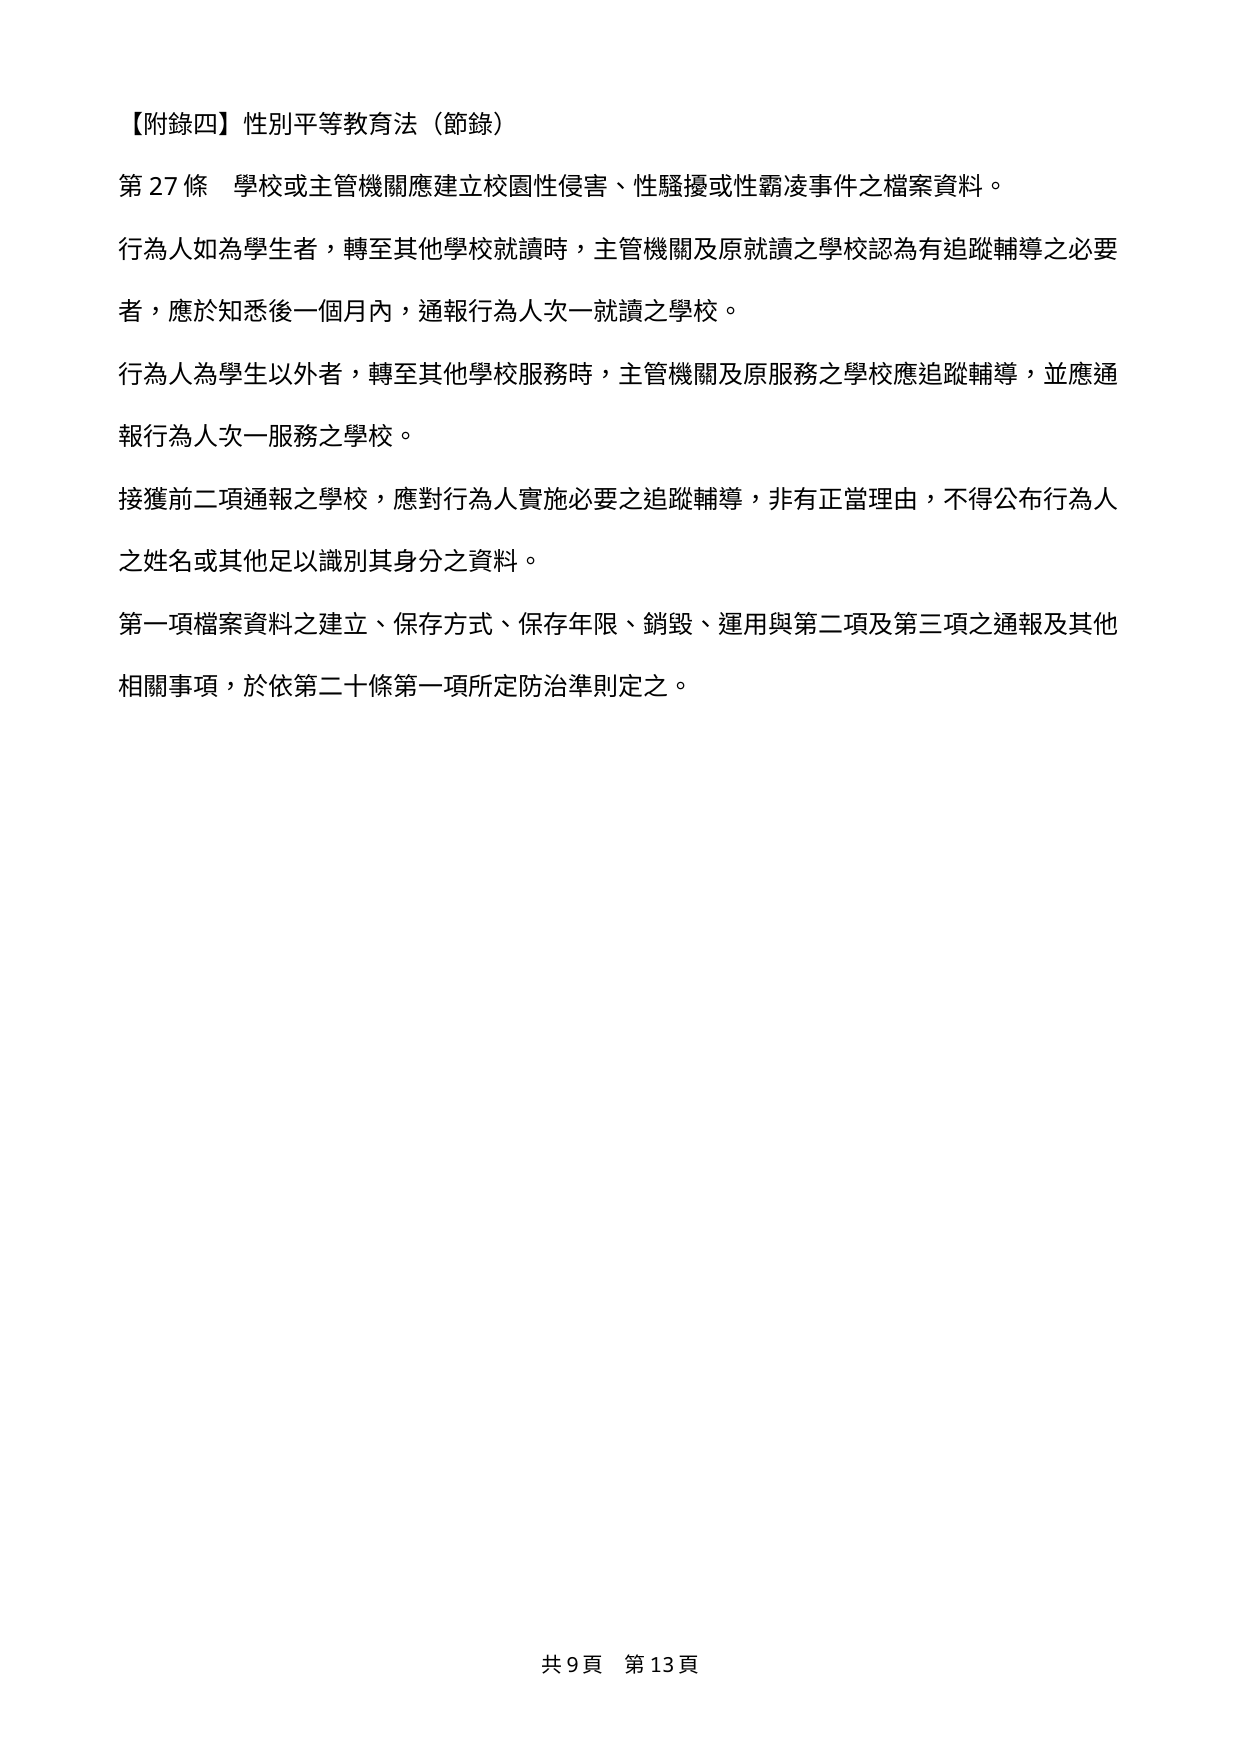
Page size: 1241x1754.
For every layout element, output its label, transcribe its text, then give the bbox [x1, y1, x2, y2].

text 接獲前二項通報之學校，應對行為人實施必要之追蹤輔導，非有正當理由，不得公布行為人之姓名或其他足以識別其身分之資料。 [118, 456, 1122, 581]
text 第一項檔案資料之建立、保存方式、保存年限、銷毀、運用與第二項及第三項之通報及其他相關事項，於依第二十條第一項所定防治準則定之。 [118, 581, 1122, 706]
text 行為人為學生以外者，轉至其他學校服務時，主管機關及原服務之學校應追蹤輔導，並應通報行為人次一服務之學校。 [118, 331, 1122, 456]
text 第27條 學校或主管機關應建立校園性侵害、性騷擾或性霸凌事件之檔案資料。 [118, 143, 1122, 206]
text 行為人如為學生者，轉至其他學校就讀時，主管機關及原就讀之學校認為有追蹤輔導之必要者，應於知悉後一個月內，通報行為人次一就讀之學校。 [118, 206, 1122, 331]
text 【附錄四】性別平等教育法（節錄） [118, 81, 1122, 143]
